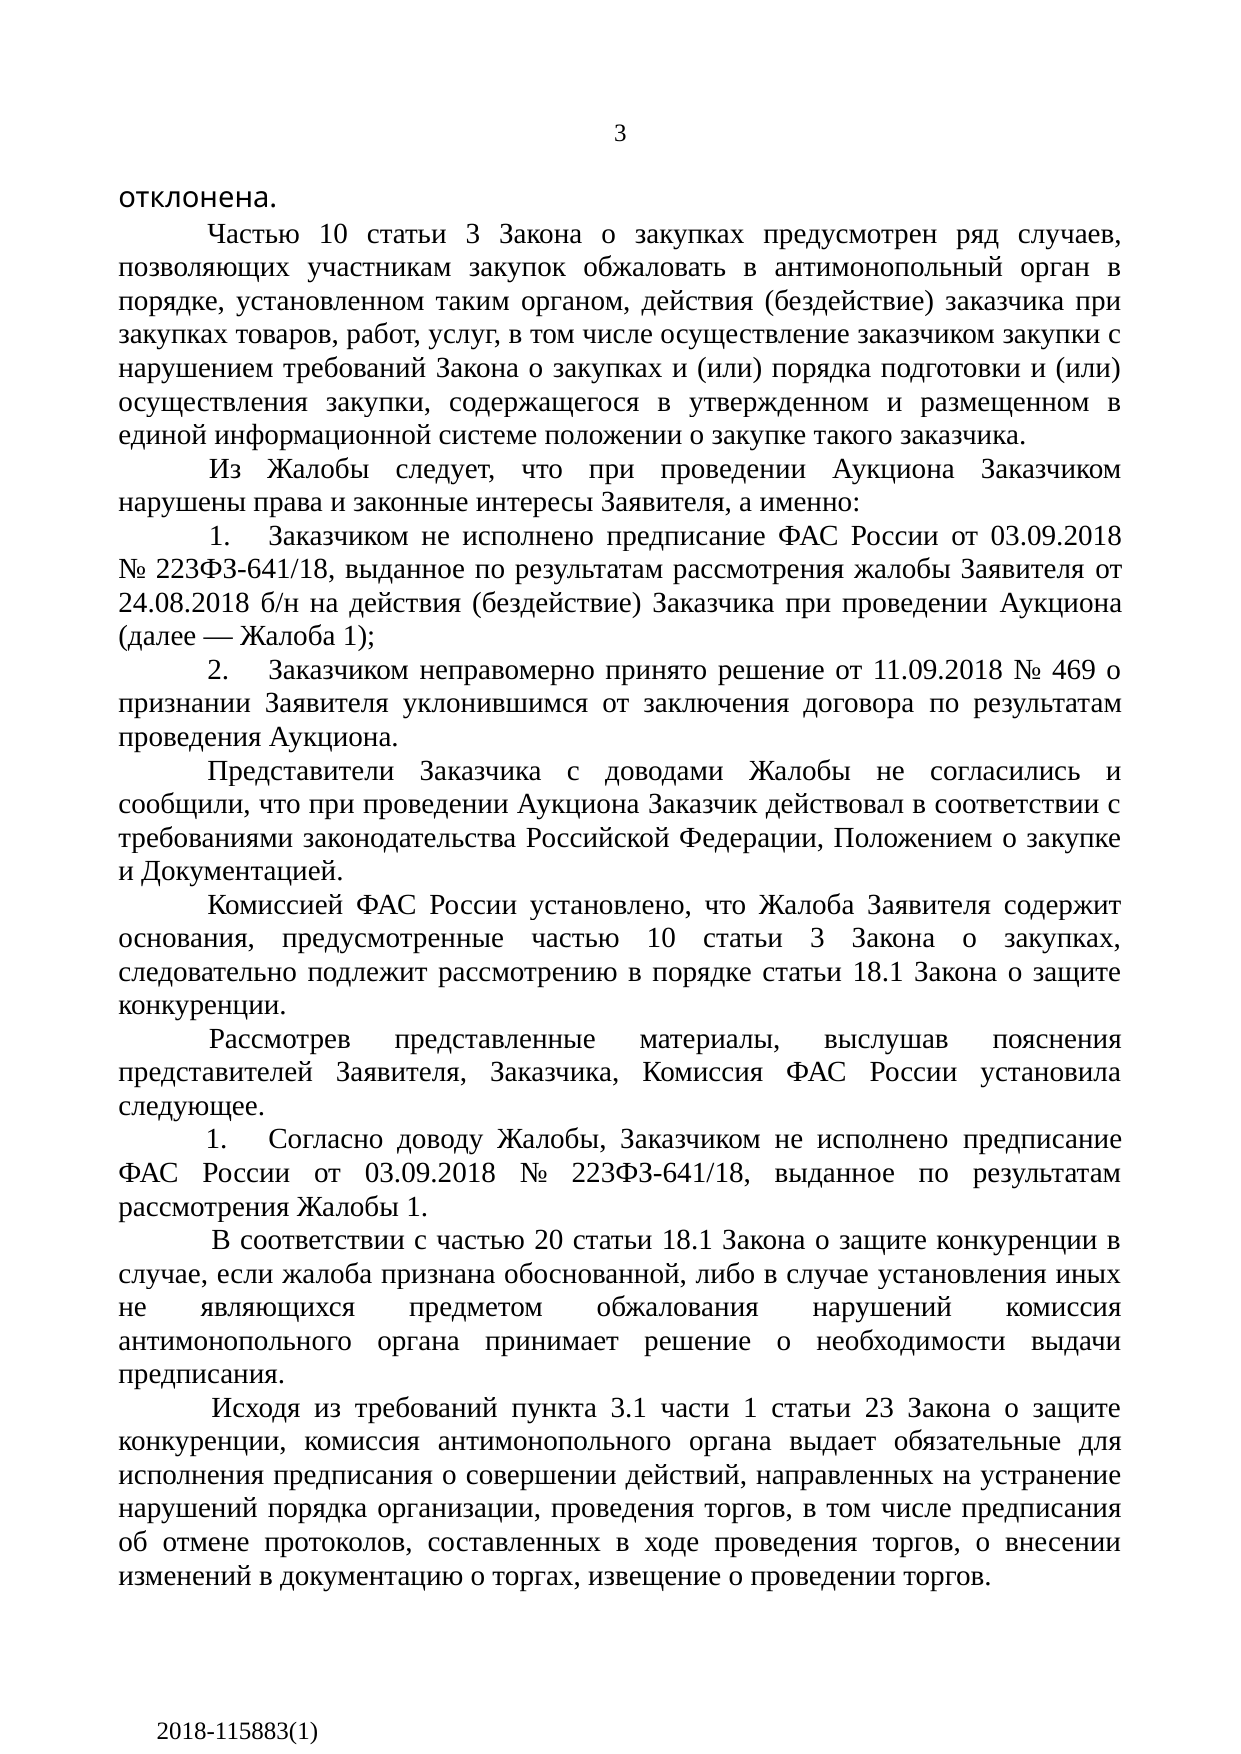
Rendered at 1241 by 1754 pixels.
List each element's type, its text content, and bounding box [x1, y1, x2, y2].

text Представители Заказчика с доводами Жалобы не согласились и сообщили, что при проведении Аукциона Заказчик действовал в соответствии с требованиями законодательства Российской Федерации, Положением о закупке и Документацией. [118, 753, 1122, 887]
text отклонена. [118, 176, 1122, 216]
text Из Жалобы следует, что при проведении Аукциона Заказчиком нарушены права и законные интересы Заявителя, а именно: [118, 451, 1122, 518]
text Комиссией ФАС России установлено, что Жалоба Заявителя содержит основания, предусмотренные частью 10 статьи 3 Закона о закупках, следовательно подлежит рассмотрению в порядке статьи 18.1 Закона о защите конкуренции. [118, 887, 1122, 1021]
text В соответствии с частью 20 статьи 18.1 Закона о защите конкуренции в случае, если жалоба признана обоснованной, либо в случае установления иных не являющихся предметом обжалования нарушений комиссия антимонопольного органа принимает решение о необходимости выдачи предписания. [118, 1222, 1122, 1390]
list Согласно доводу Жалобы, Заказчиком не исполнено предписание ФАС России от 03.09.2018 № 223ФЗ-641/18, выданное по результатам рассмотрения Жалобы 1. [118, 1122, 1122, 1222]
text Рассмотрев представленные материалы, выслушав пояснения представителей Заявителя, Заказчика, Комиссия ФАС России установила следующее. [118, 1021, 1122, 1122]
list Заказчиком неправомерно принято решение от 11.09.2018 № 469 о признании Заявителя уклонившимся от заключения договора по результатам проведения Аукциона. [118, 652, 1122, 753]
text Исходя из требований пункта 3.1 части 1 статьи 23 Закона о защите конкуренции, комиссия антимонопольного органа выдает обязательные для исполнения предписания о совершении действий, направленных на устранение нарушений порядка организации, проведения торгов, в том числе предписания об отмене протоколов, составленных в ходе проведения торгов, о внесении изменений в документацию о торгах, извещение о проведении торгов. [118, 1390, 1122, 1591]
list Заказчиком не исполнено предписание ФАС России от 03.09.2018 № 223ФЗ-641/18, выданное по результатам рассмотрения жалобы Заявителя от 24.08.2018 б/н на действия (бездействие) Заказчика при проведении Аукциона (далее — Жалоба 1); [118, 518, 1122, 652]
text Частью 10 статьи 3 Закона о закупках предусмотрен ряд случаев, позволяющих участникам закупок обжаловать в антимонопольный орган в порядке, установленном таким органом, действия (бездействие) заказчика при закупках товаров, работ, услуг, в том числе осуществление заказчиком закупки с нарушением требований Закона о закупках и (или) порядка подготовки и (или) осуществления закупки, содержащегося в утвержденном и размещенном в единой информационной системе положении о закупке такого заказчика. [118, 216, 1122, 451]
